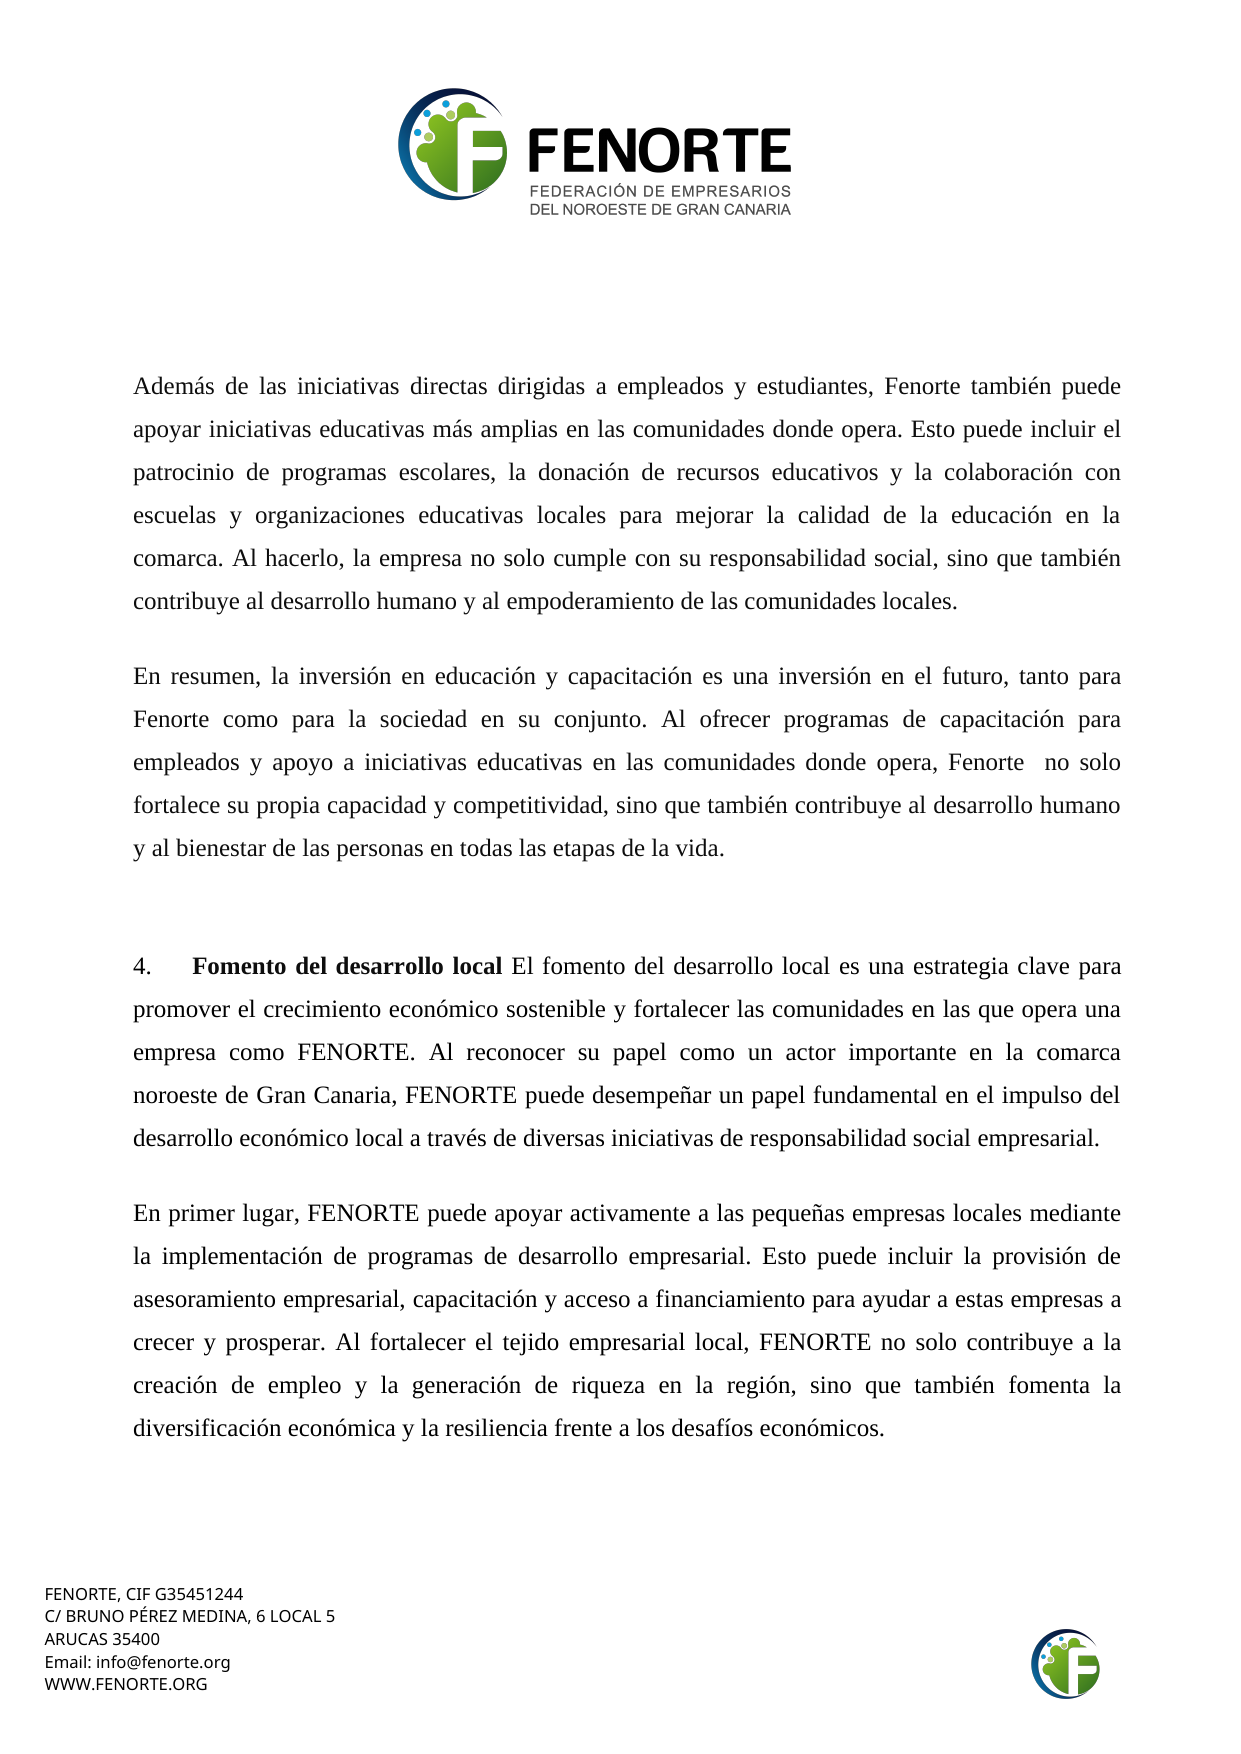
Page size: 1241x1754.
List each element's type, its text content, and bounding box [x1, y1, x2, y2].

text En primer lugar, FENORTE puede apoyar activamente a las pequeñas empresas locales mediante la implementación de programas de desarrollo empresarial. Esto puede incluir la provisión de asesoramiento empresarial, capacitación y acceso a financiamiento para ayudar a estas empresas a crecer y prosperar. Al fortalecer el tejido empresarial local, FENORTE no solo contribuye a la creación de empleo y la generación de riqueza en la región, sino que también fomenta la diversificación económica y la resiliencia frente a los desafíos económicos. [133, 1198, 1122, 1442]
text En resumen, la inversión en educación y capacitación es una inversión en el futuro, tanto para Fenorte como para la sociedad en su conjunto. Al ofrecer programas de capacitación para empleados y apoyo a iniciativas educativas en las comunidades donde opera, Fenorte no solo fortalece su propia capacidad y competitividad, sino que también contribuye al desarrollo humano y al bienestar de las personas en todas las etapas de la vida. [133, 661, 1122, 862]
list Fomento del desarrollo local El fomento del desarrollo local es una estrategia clave para promover el crecimiento económico sostenible y fortalecer las comunidades en las que opera una empresa como FENORTE. Al reconocer su papel como un actor importante en la comarca noroeste de Gran Canaria, FENORTE puede desempeñar un papel fundamental en el impulso del desarrollo económico local a través de diversas iniciativas de responsabilidad social empresarial. [133, 951, 1122, 1152]
picture [1012, 1614, 1123, 1703]
text Además de las iniciativas directas dirigidas a empleados y estudiantes, Fenorte también puede apoyar iniciativas educativas más amplias en las comunidades donde opera. Esto puede incluir el patrocinio de programas escolares, la donación de recursos educativos y la colaboración con escuelas y organizaciones educativas locales para mejorar la calidad de la educación en la comarca. Al hacerlo, la empresa no solo cumple con su responsabilidad social, sino que también contribuye al desarrollo humano y al empoderamiento de las comunidades locales. [133, 371, 1122, 615]
